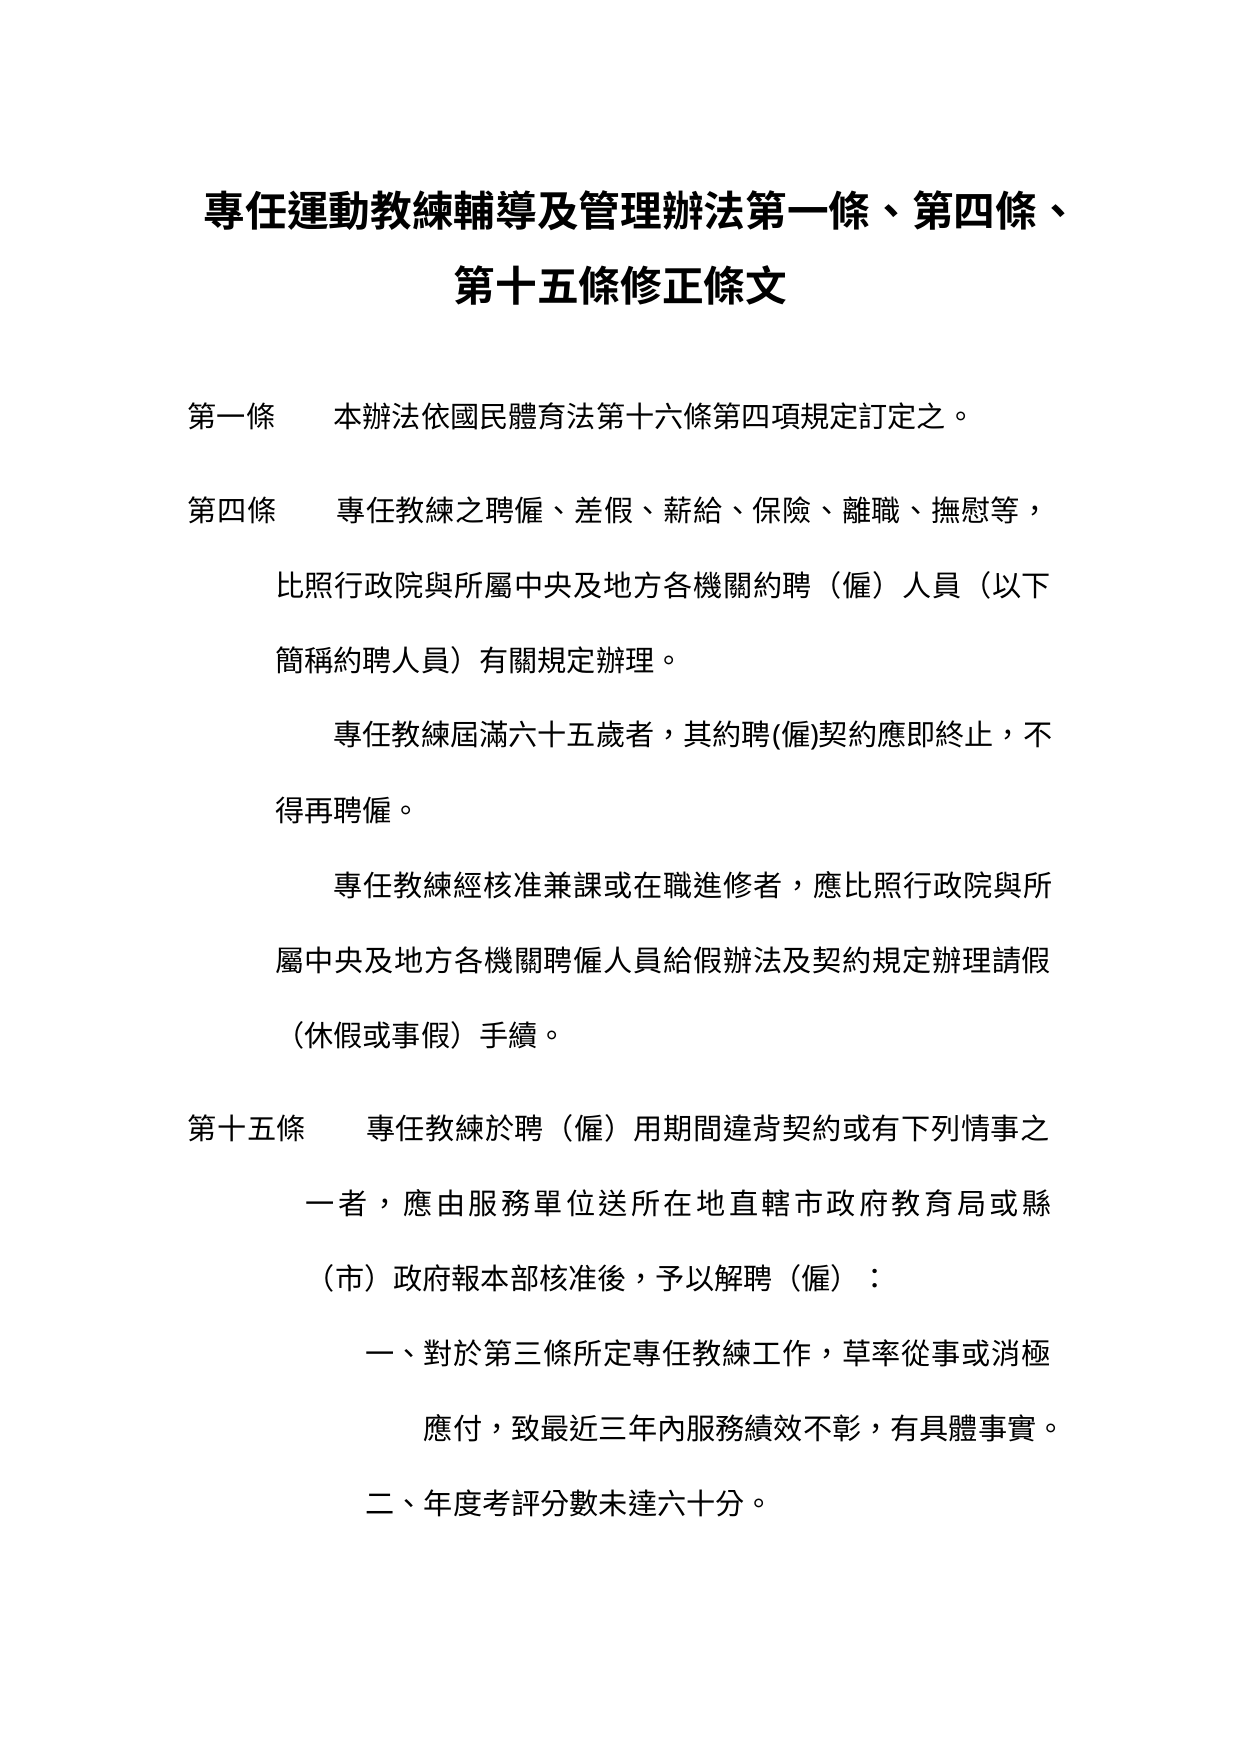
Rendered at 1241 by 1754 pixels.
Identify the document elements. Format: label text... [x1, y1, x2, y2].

list 年度考評分數未達六十分。 [365, 1458, 1053, 1533]
text 專任運動教練輔導及管理辦法第一條、第四條、第十五條修正條文 [187, 164, 1053, 314]
text 第四條 專任教練之聘僱、差假、薪給、保險、離職、撫慰等，比照行政院與所屬中央及地方各機關約聘（僱）人員（以下簡稱約聘人員）有關規定辦理。 [187, 464, 1053, 689]
text 專任教練經核准兼課或在職進修者，應比照行政院與所屬中央及地方各機關聘僱人員給假辦法及契約規定辦理請假（休假或事假）手續。 [275, 839, 1053, 1064]
text 第十五條 專任教練於聘（僱）用期間違背契約或有下列情事之一者，應由服務單位送所在地直轄市政府教育局或縣（市）政府報本部核准後，予以解聘（僱）： [187, 1083, 1053, 1308]
list 對於第三條所定專任教練工作，草率從事或消極應付，致最近三年內服務績效不彰，有具體事實。 [365, 1308, 1053, 1458]
text 第一條 本辦法依國民體育法第十六條第四項規定訂定之。 [187, 371, 1053, 446]
text 專任教練屆滿六十五歲者，其約聘(僱)契約應即終止，不得再聘僱。 [275, 689, 1053, 839]
